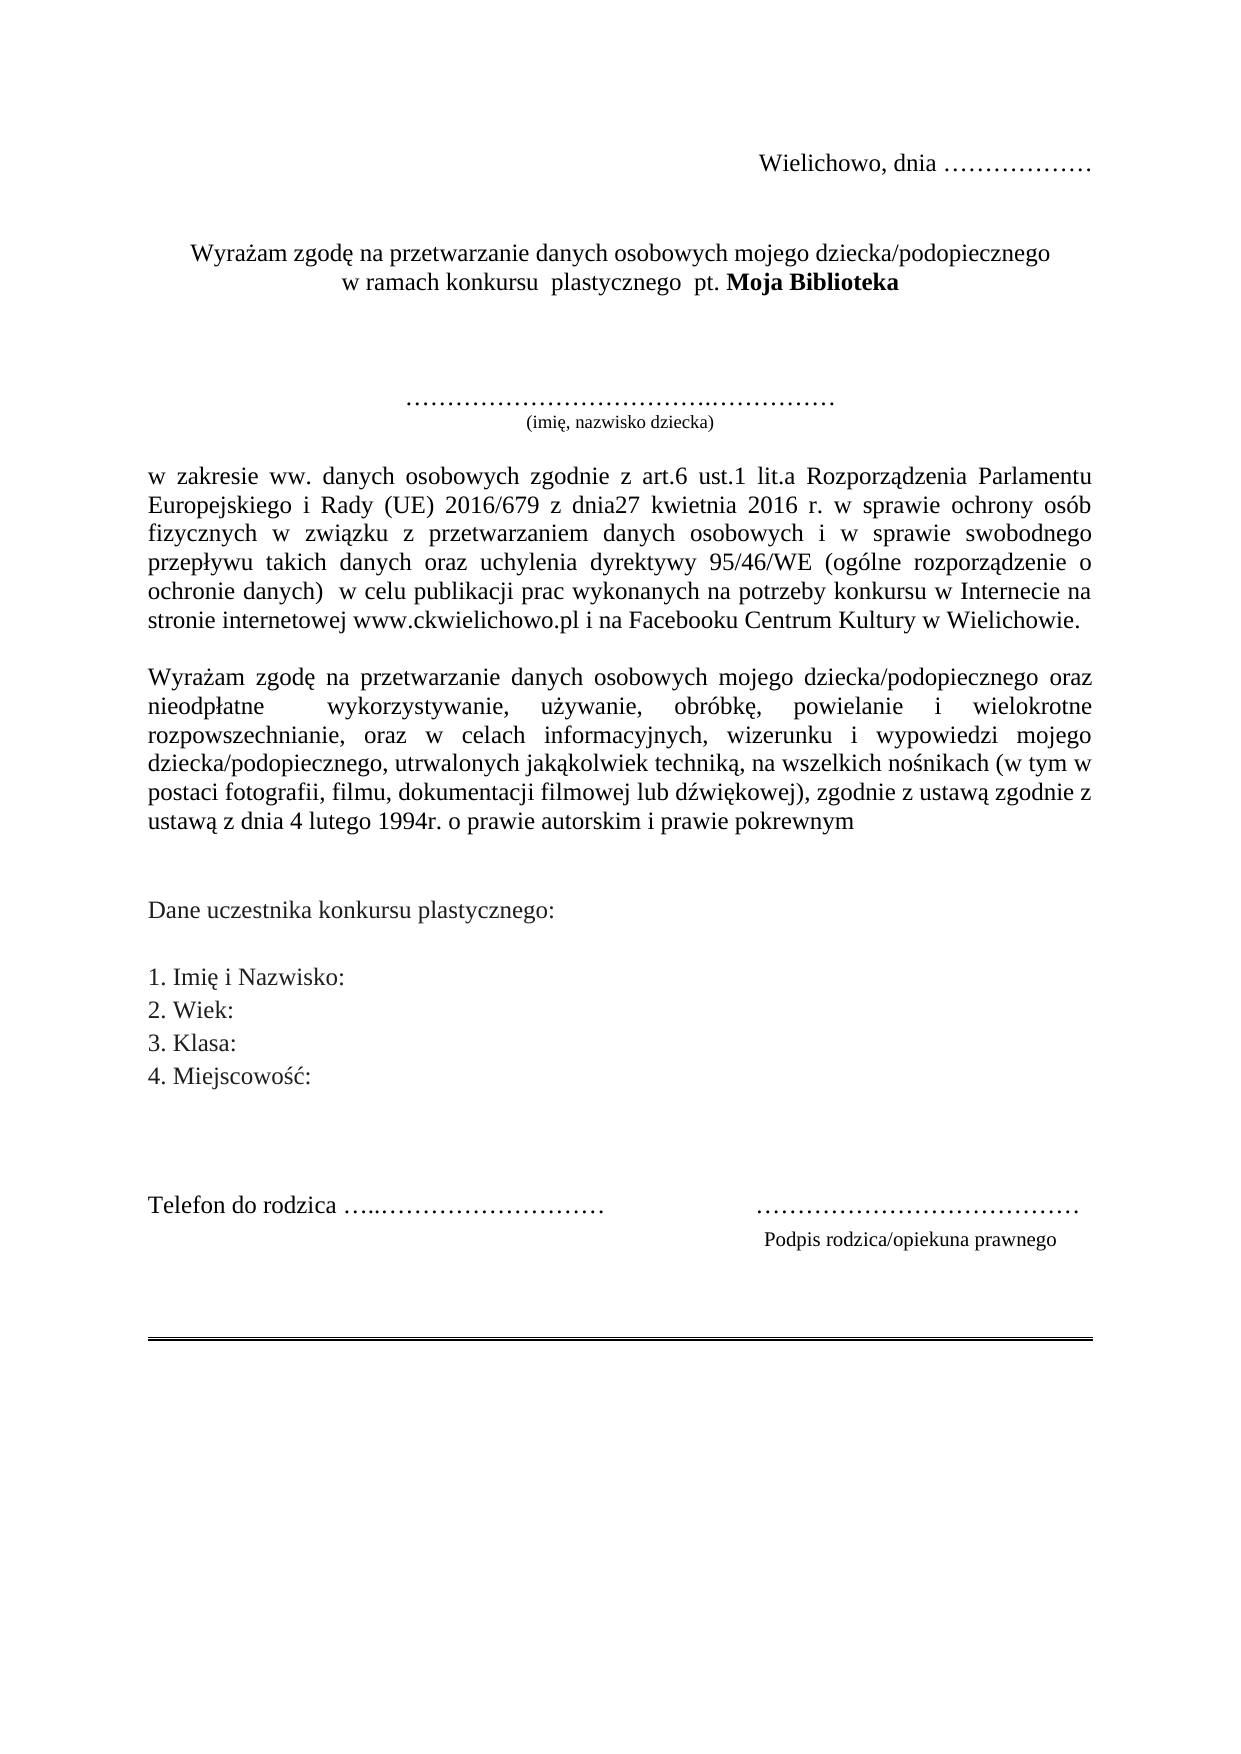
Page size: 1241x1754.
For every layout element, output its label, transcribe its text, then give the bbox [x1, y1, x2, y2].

text w ramach konkursu plastycznego pt. Moja Biblioteka [148, 267, 1093, 296]
text w zakresie ww. danych osobowych zgodnie z art.6 ust.1 lit.a Rozporządzenia Parlamentu Europejskiego i Rady (UE) 2016/679 z dnia27 kwietnia 2016 r. w sprawie ochrony osób fizycznych w związku z przetwarzaniem danych osobowych i w sprawie swobodnego przepływu takich danych oraz uchylenia dyrektywy 95/46/WE (ogólne rozporządzenie o ochronie danych) w celu publikacji prac wykonanych na potrzeby konkursu w Internecie na stronie internetowej www.ckwielichowo.pl i na Facebooku Centrum Kultury w Wielichowie. [148, 461, 1093, 633]
text Wyrażam zgodę na przetwarzanie danych osobowych mojego dziecka/podopiecznego oraz nieodpłatne wykorzystywanie, używanie, obróbkę, powielanie i wielokrotne rozpowszechnianie, oraz w celach informacyjnych, wizerunku i wypowiedzi mojego dziecka/podopiecznego, utrwalonych jakąkolwiek techniką, na wszelkich nośnikach (w tym w postaci fotografii, filmu, dokumentacji filmowej lub dźwiękowej), zgodnie z ustawą zgodnie z ustawą z dnia 4 lutego 1994r. o prawie autorskim i prawie pokrewnym [148, 662, 1093, 835]
text (imię, nazwisko dziecka) [148, 411, 1093, 432]
text Wyrażam zgodę na przetwarzanie danych osobowych mojego dziecka/podopiecznego [148, 238, 1093, 267]
text Wielichowo, dnia ……………… [148, 148, 1093, 176]
text Dane uczestnika konkursu plastycznego: [148, 896, 1093, 924]
text 3. Klasa: [148, 1028, 1093, 1056]
text Podpis rodzica/opiekuna prawnego [148, 1223, 1093, 1252]
text ……………………………….…………… [148, 382, 1093, 411]
text 4. Miejscowość: [148, 1061, 1093, 1122]
text Telefon do rodzica …..……………………… ………………………………… [148, 1190, 1093, 1219]
text 1. Imię i Nazwisko: 2. Wiek: [148, 929, 1093, 1023]
